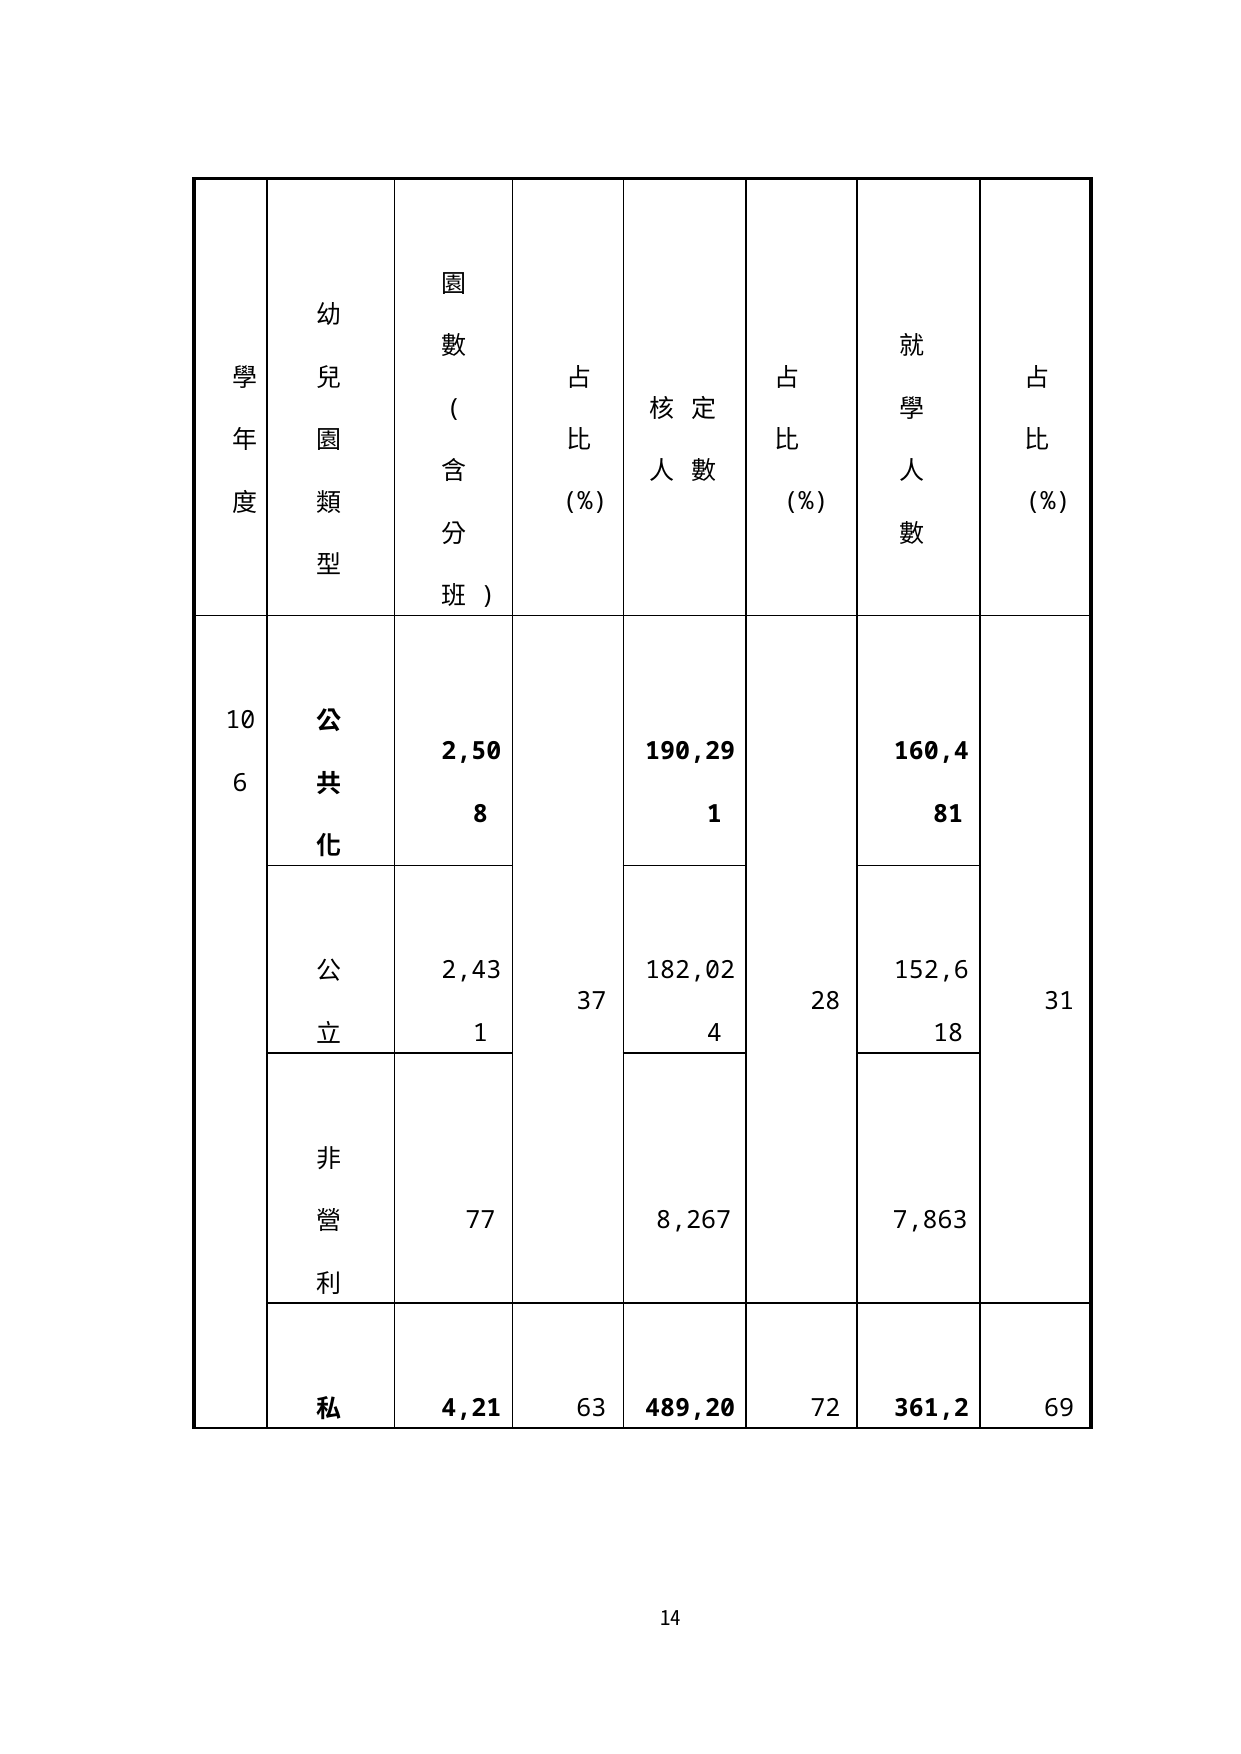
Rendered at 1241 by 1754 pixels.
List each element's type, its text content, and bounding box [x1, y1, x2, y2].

table_cell 160,481 [858, 616, 979, 865]
table_cell 4,21 [395, 1304, 512, 1427]
table_cell 489,20 [624, 1304, 745, 1427]
table_cell 361,2 [858, 1304, 979, 1427]
table_cell 77 [395, 1054, 512, 1302]
table_cell 28 [747, 616, 856, 1302]
table_cell 非營利 [268, 1054, 394, 1302]
table_cell 7,863 [858, 1054, 979, 1302]
table_cell 2,508 [395, 616, 512, 865]
table_header 占比(%) [747, 180, 856, 615]
table_cell 公立 [268, 866, 394, 1052]
table_header 核定人數 [624, 180, 745, 615]
table_cell 106 [196, 616, 266, 1427]
table_header 園數(含分班) [395, 180, 512, 615]
table_cell 72 [747, 1304, 856, 1427]
table_cell 190,291 [624, 616, 745, 865]
table_cell 公共化 [268, 616, 394, 865]
table_header 幼兒園類型 [268, 180, 394, 615]
table_cell 152,618 [858, 866, 979, 1052]
table_cell 8,267 [624, 1054, 745, 1302]
table_cell 私 [268, 1304, 394, 1427]
table_header 占比(%) [513, 180, 623, 615]
table_cell 182,024 [624, 866, 745, 1052]
table_cell 2,431 [395, 866, 512, 1052]
table_cell 69 [981, 1304, 1089, 1427]
table_header 學年度 [196, 180, 266, 615]
table_header 占比(%) [981, 180, 1089, 615]
table_cell 31 [981, 616, 1089, 1302]
table_cell 63 [513, 1304, 623, 1427]
table_header 就學人數 [858, 180, 979, 615]
table_cell 37 [513, 616, 623, 1302]
